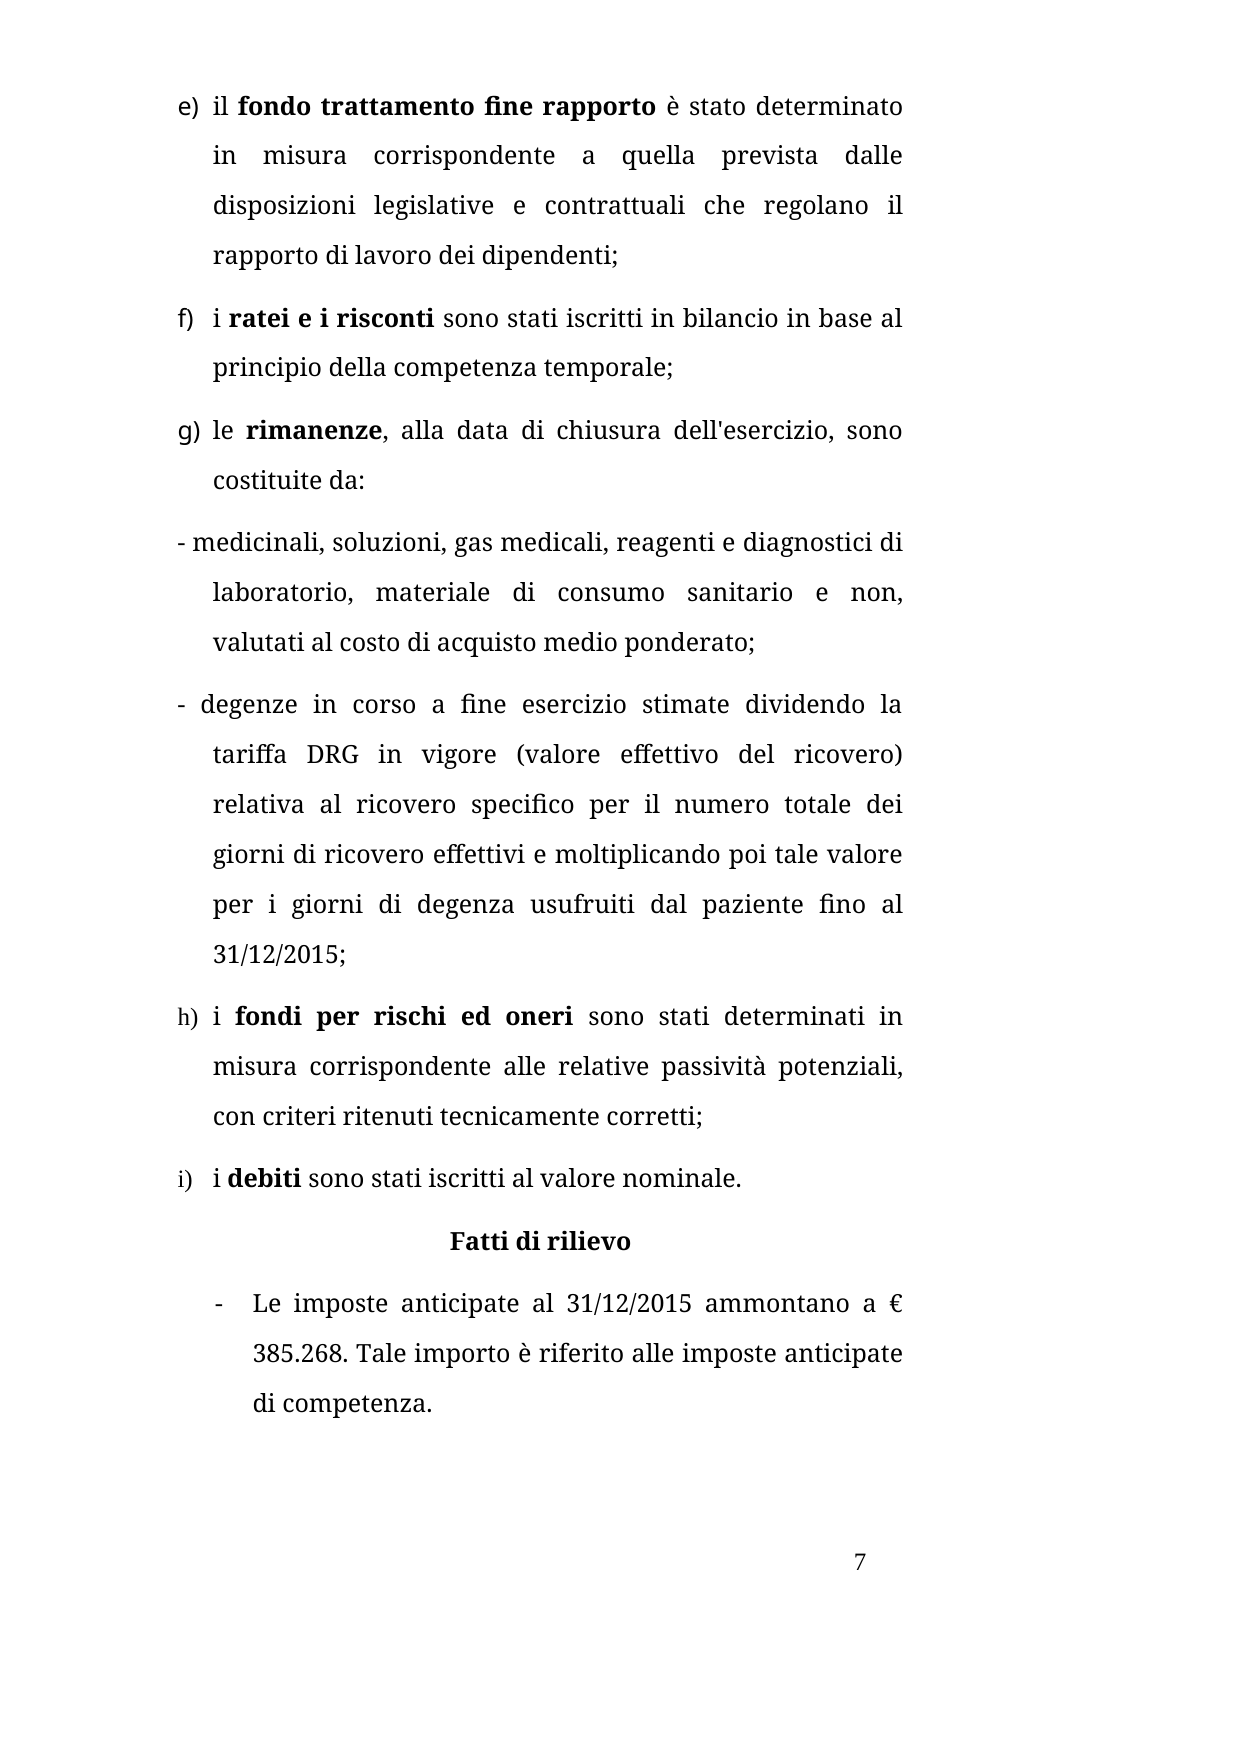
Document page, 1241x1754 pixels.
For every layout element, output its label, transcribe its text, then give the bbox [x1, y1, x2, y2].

list Le imposte anticipate al 31/12/2015 ammontano a € 385.268. Tale importo è riferito alle imposte anticipate di competenza. [215, 1273, 903, 1422]
list il fondo trattamento fine rapporto è stato determinato in misura corrispondente a quella prevista dalle disposizioni legislative e contrattuali che regolano il rapporto di lavoro dei dipendenti; [177, 75, 903, 274]
list le rimanenze, alla data di chiusura dell'esercizio, sono costituite da: [177, 399, 903, 499]
list i debiti sono stati iscritti al valore nominale. [177, 1148, 903, 1198]
list i ratei e i risconti sono stati iscritti in bilancio in base al principio della competenza temporale; [177, 287, 903, 387]
text - medicinali, soluzioni, gas medicali, reagenti e diagnostici di laboratorio, materiale di consumo sanitario e non, valutati al costo di acquisto medio ponderato; [177, 512, 903, 661]
text - degenze in corso a fine esercizio stimate dividendo la tariffa DRG in vigore (valore effettivo del ricovero) relativa al ricovero specifico per il numero totale dei giorni di ricovero effettivi e moltiplicando poi tale valore per i giorni di degenza usufruiti dal paziente fino al 31/12/2015; [177, 674, 903, 973]
list i fondi per rischi ed oneri sono stati determinati in misura corrispondente alle relative passività potenziali, con criteri ritenuti tecnicamente corretti; [177, 986, 903, 1135]
text Fatti di rilievo [177, 1210, 903, 1260]
